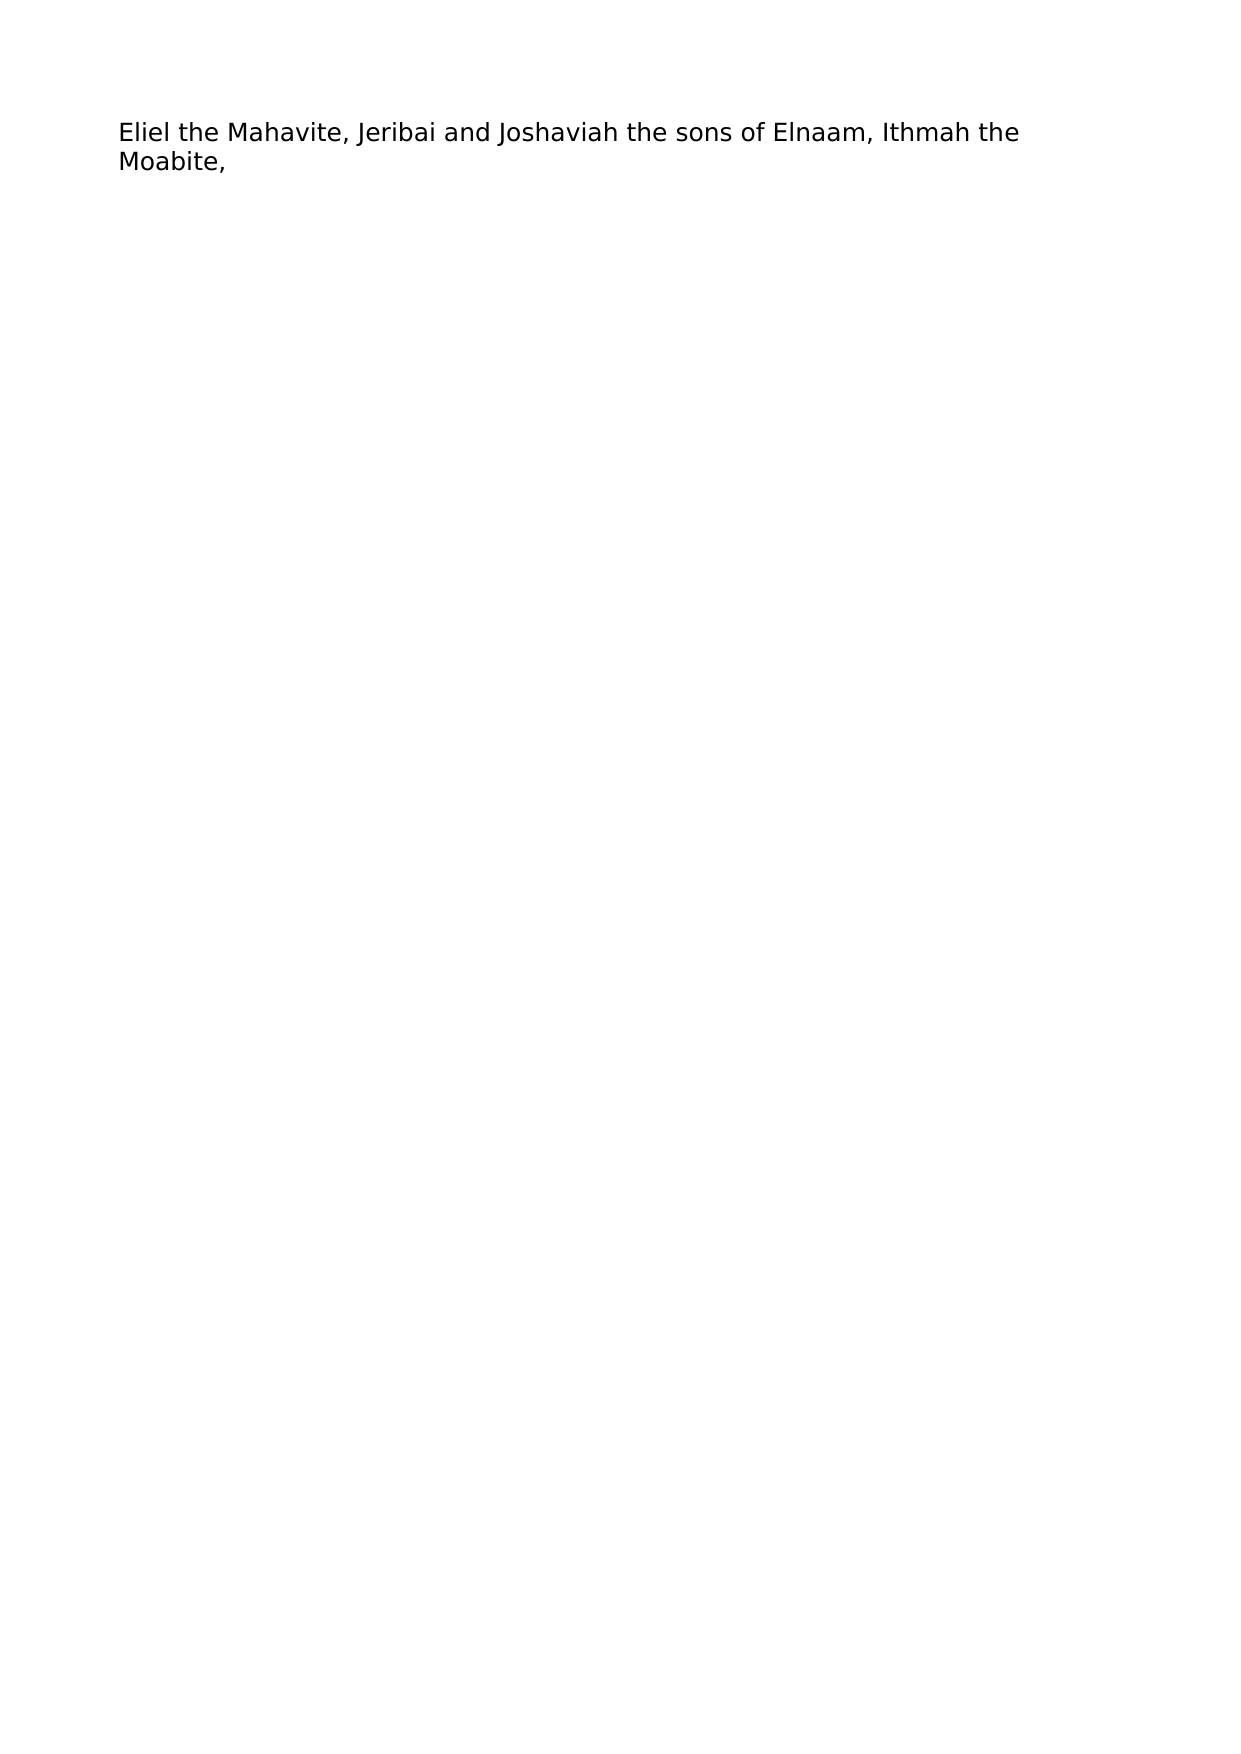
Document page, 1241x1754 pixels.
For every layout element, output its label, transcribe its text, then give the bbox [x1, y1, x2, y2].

text Eliel the Mahavite, Jeribai and Joshaviah the sons of Elnaam, Ithmah the Moabite, [118, 118, 1122, 176]
